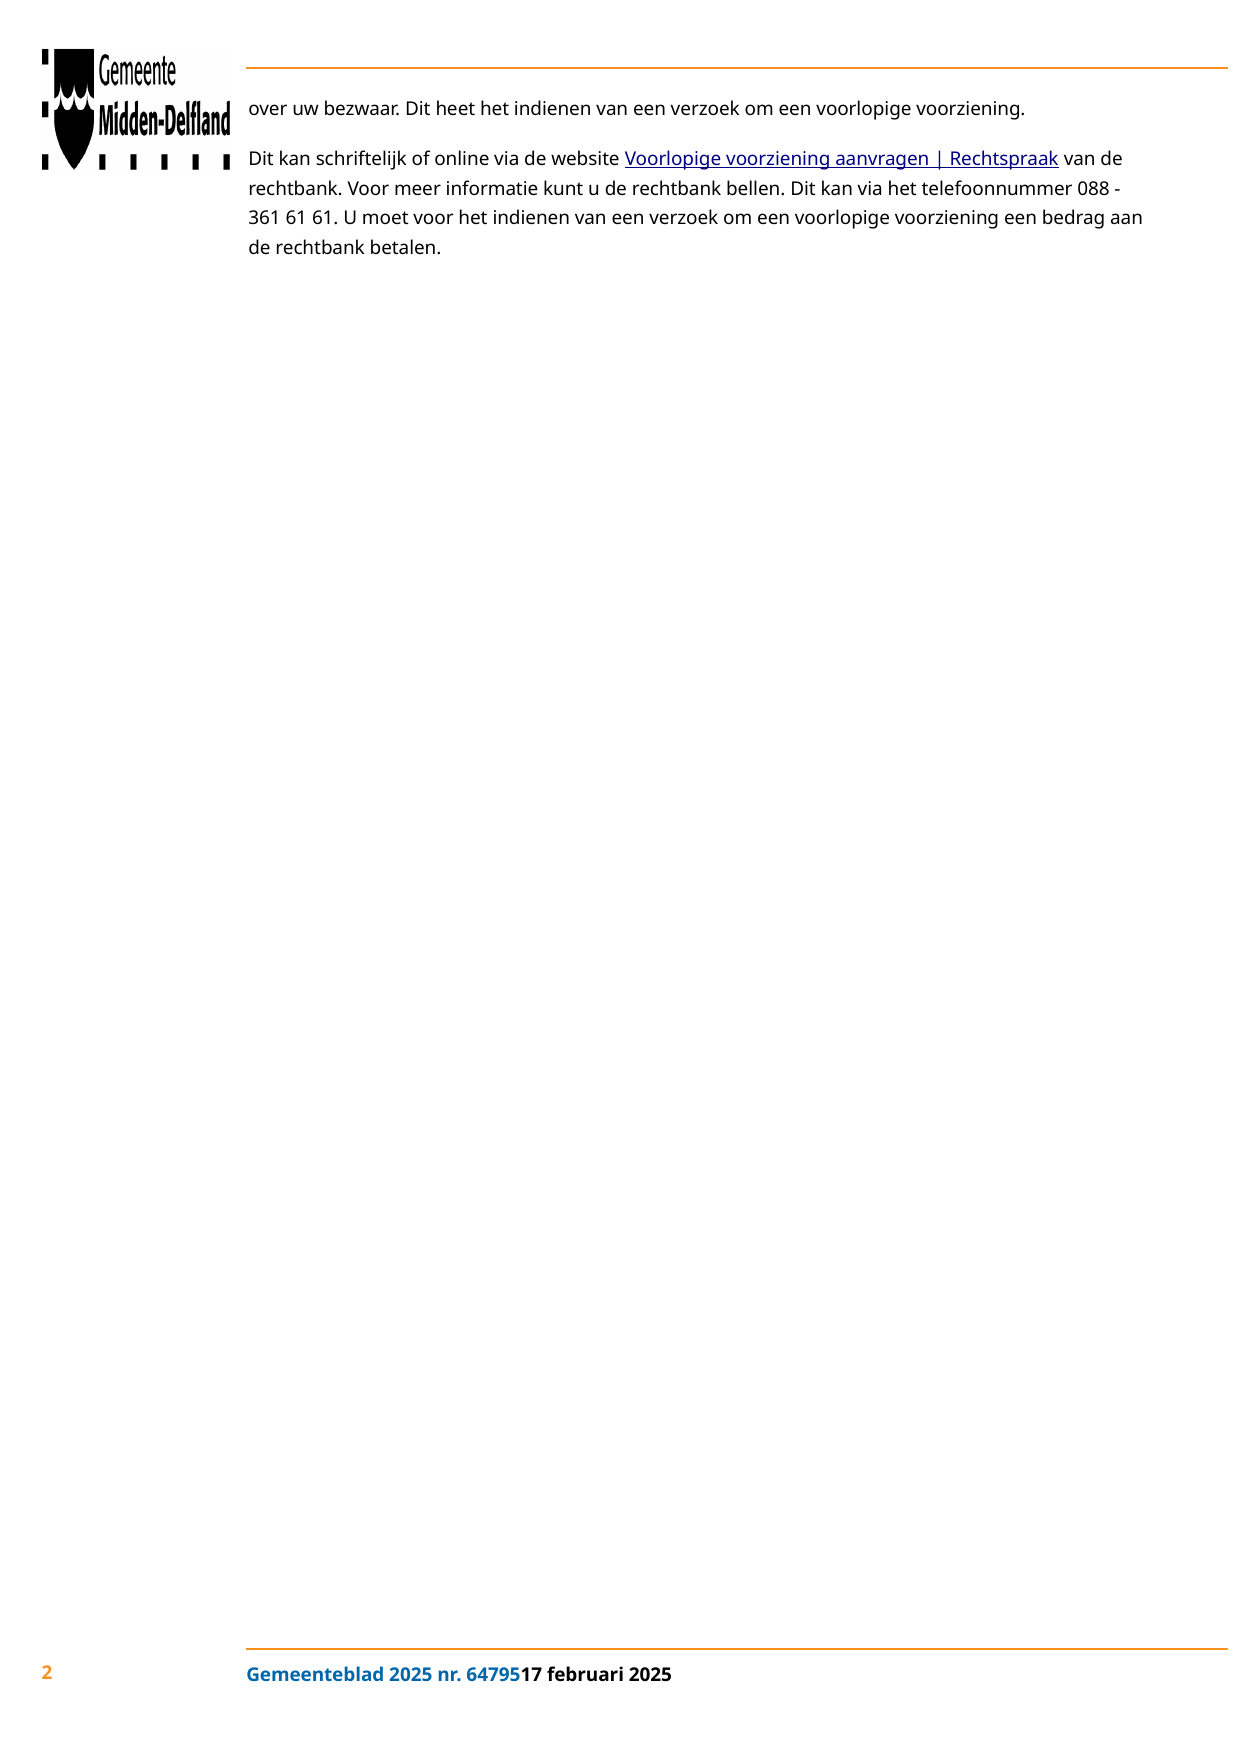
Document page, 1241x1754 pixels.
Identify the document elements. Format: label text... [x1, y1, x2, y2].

picture [41, 47, 231, 172]
text Dit kan schriftelijk of online via de website Voorlopige voorziening aanvragen | Rechtspraak van de rechtbank. Voor meer informatie kunt u de rechtbank bellen. Dit kan via het telefoonnummer 088 - 361 61 61. U moet voor het indienen van een verzoek om een voorlopige voorziening een bedrag aan de rechtbank betalen. [248, 145, 1152, 260]
text over uw bezwaar. Dit heet het indienen van een verzoek om een voorlopige voorziening. [248, 95, 1152, 121]
